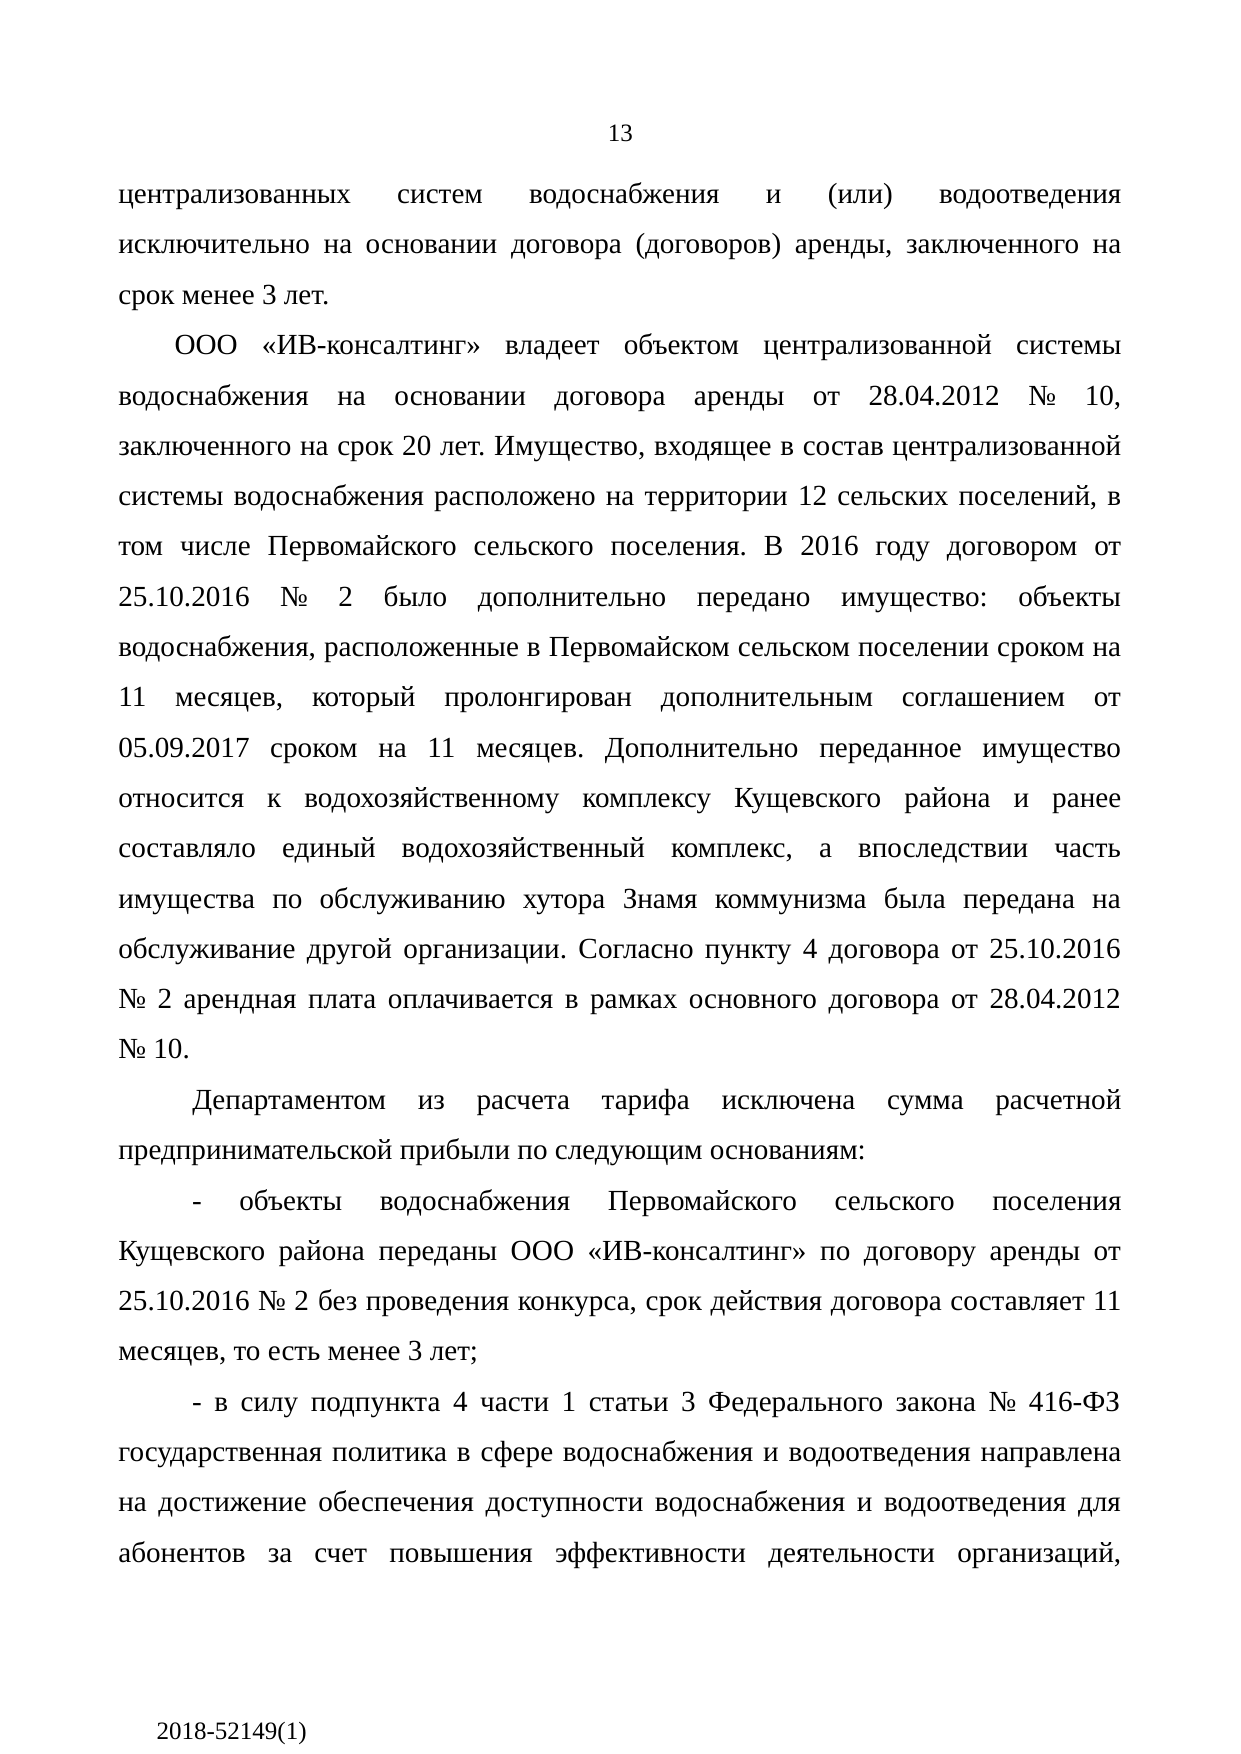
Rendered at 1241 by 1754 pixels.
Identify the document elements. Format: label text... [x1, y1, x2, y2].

text Департаментом из расчета тарифа исключена сумма расчетной предпринимательской прибыли по следующим основаниям: [118, 1082, 1122, 1166]
text ООО «ИВ-консалтинг» владеет объектом централизованной системы водоснабжения на основании договора аренды от 28.04.2012 № 10, заключенного на срок 20 лет. Имущество, входящее в состав централизованной системы водоснабжения расположено на территории 12 сельских поселений, в том числе Первомайского сельского поселения. В 2016 году договором от 25.10.2016 № 2 было дополнительно передано имущество: объекты водоснабжения, расположенные в Первомайском сельском поселении сроком на 11 месяцев, который пролонгирован дополнительным соглашением от 05.09.2017 сроком на 11 месяцев. Дополнительно переданное имущество относится к водохозяйственному комплексу Кущевского района и ранее составляло единый водохозяйственный комплекс, а впоследствии часть имущества по обслуживанию хутора Знамя коммунизма была передана на обслуживание другой организации. Согласно пункту 4 договора от 25.10.2016 № 2 арендная плата оплачивается в рамках основного договора от 28.04.2012 № 10. [118, 327, 1122, 1065]
text - объекты водоснабжения Первомайского сельского поселения Кущевского района переданы ООО «ИВ-консалтинг» по договору аренды от 25.10.2016 № 2 без проведения конкурса, срок действия договора составляет 11 месяцев, то есть менее 3 лет; [118, 1183, 1122, 1367]
text - в силу подпункта 4 части 1 статьи 3 Федерального закона № 416-ФЗ государственная политика в сфере водоснабжения и водоотведения направлена на достижение обеспечения доступности водоснабжения и водоотведения для абонентов за счет повышения эффективности деятельности организаций, [118, 1384, 1122, 1568]
text централизованных систем водоснабжения и (или) водоотведения исключительно на основании договора (договоров) аренды, заключенного на срок менее 3 лет. [118, 176, 1122, 311]
